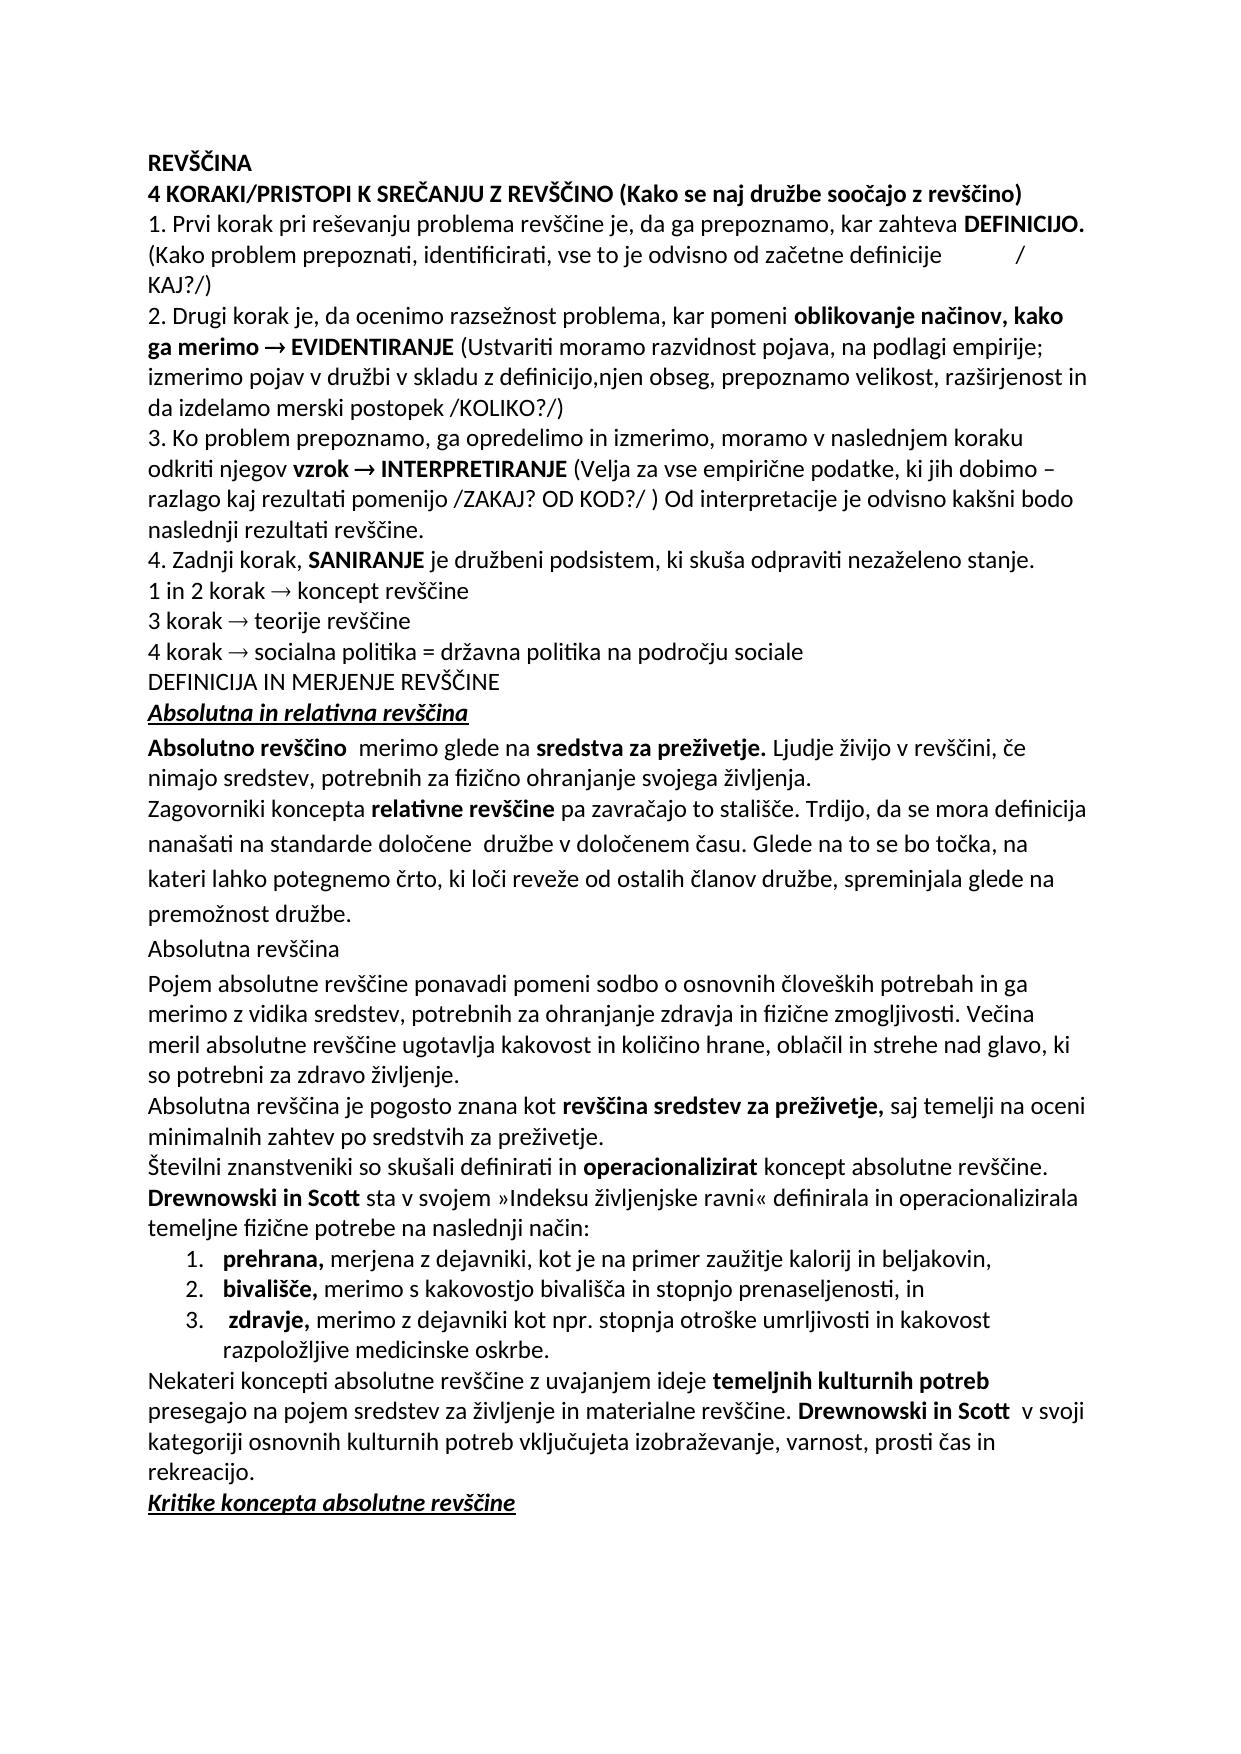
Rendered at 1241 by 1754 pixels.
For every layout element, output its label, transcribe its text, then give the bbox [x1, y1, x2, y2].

text REVŠČINA [148, 148, 1093, 178]
list bivališče, merimo s kakovostjo bivališča in stopnjo prenaseljenosti, in [185, 1273, 1093, 1304]
text 4 korak  socialna politika = državna politika na področju sociale [148, 636, 1093, 666]
text 3. Ko problem prepoznamo, ga opredelimo in izmerimo, moramo v naslednjem koraku odkriti njegov vzrok  INTERPRETIRANJE (Velja za vse empirične podatke, ki jih dobimo – razlago kaj rezultati pomenijo /ZAKAJ? OD KOD?/ ) Od interpretacije je odvisno kakšni bodo naslednji rezultati revščine. [148, 422, 1093, 544]
text 4. Zadnji korak, SANIRANJE je družbeni podsistem, ki skuša odpraviti nezaželeno stanje. [148, 544, 1093, 575]
text Absolutna revščina [148, 933, 1093, 963]
list prehrana, merjena z dejavniki, kot je na primer zaužitje kalorij in beljakovin, [185, 1243, 1093, 1273]
text 1. Prvi korak pri reševanju problema revščine je, da ga prepoznamo, kar zahteva DEFINICIJO. (Kako problem prepoznati, identificirati, vse to je odvisno od začetne definicije / KAJ?/) [148, 209, 1093, 300]
text Kritike koncepta absolutne revščine [148, 1487, 1093, 1517]
text 3 korak  teorije revščine [148, 605, 1093, 636]
text Nekateri koncepti absolutne revščine z uvajanjem ideje temeljnih kulturnih potreb presegajo na pojem sredstev za življenje in materialne revščine. Drewnowski in Scott v svoji kategoriji osnovnih kulturnih potreb vključujeta izobraževanje, varnost, prosti čas in rekreacijo. [148, 1365, 1093, 1487]
text Zagovorniki koncepta relativne revščine pa zavračajo to stališče. Trdijo, da se mora definicija nanašati na standarde določene družbe v določenem času. Glede na to se bo točka, na kateri lahko potegnemo črto, ki loči reveže od ostalih članov družbe, spreminjala glede na premožnost družbe. [148, 793, 1093, 928]
text 1 in 2 korak  koncept revščine [148, 575, 1093, 605]
text Številni znanstveniki so skušali definirati in operacionalizirat koncept absolutne revščine. Drewnowski in Scott sta v svojem »Indeksu življenjske ravni« definirala in operacionalizirala temeljne fizične potrebe na naslednji način: [148, 1151, 1093, 1243]
text 4 KORAKI/PRISTOPI K SREČANJU Z REVŠČINO (Kako se naj družbe soočajo z revščino) [148, 178, 1093, 209]
list zdravje, merimo z dejavniki kot npr. stopnja otroške umrljivosti in kakovost razpoložljive medicinske oskrbe. [185, 1304, 1093, 1365]
text Absolutna in relativna revščina [148, 697, 1093, 727]
text 2. Drugi korak je, da ocenimo razsežnost problema, kar pomeni oblikovanje načinov, kako ga merimo  EVIDENTIRANJE (Ustvariti moramo razvidnost pojava, na podlagi empirije; izmerimo pojav v družbi v skladu z definicijo,njen obseg, prepoznamo velikost, razširjenost in da izdelamo merski postopek /KOLIKO?/) [148, 300, 1093, 422]
text DEFINICIJA IN MERJENJE REVŠČINE [148, 666, 1093, 697]
text Pojem absolutne revščine ponavadi pomeni sodbo o osnovnih človeških potrebah in ga merimo z vidika sredstev, potrebnih za ohranjanje zdravja in fizične zmogljivosti. Večina meril absolutne revščine ugotavlja kakovost in količino hrane, oblačil in strehe nad glavo, ki so potrebni za zdravo življenje. [148, 968, 1093, 1090]
text Absolutno revščino merimo glede na sredstva za preživetje. Ljudje živijo v revščini, če nimajo sredstev, potrebnih za fizično ohranjanje svojega življenja. [148, 732, 1093, 793]
text Absolutna revščina je pogosto znana kot revščina sredstev za preživetje, saj temelji na oceni minimalnih zahtev po sredstvih za preživetje. [148, 1090, 1093, 1151]
